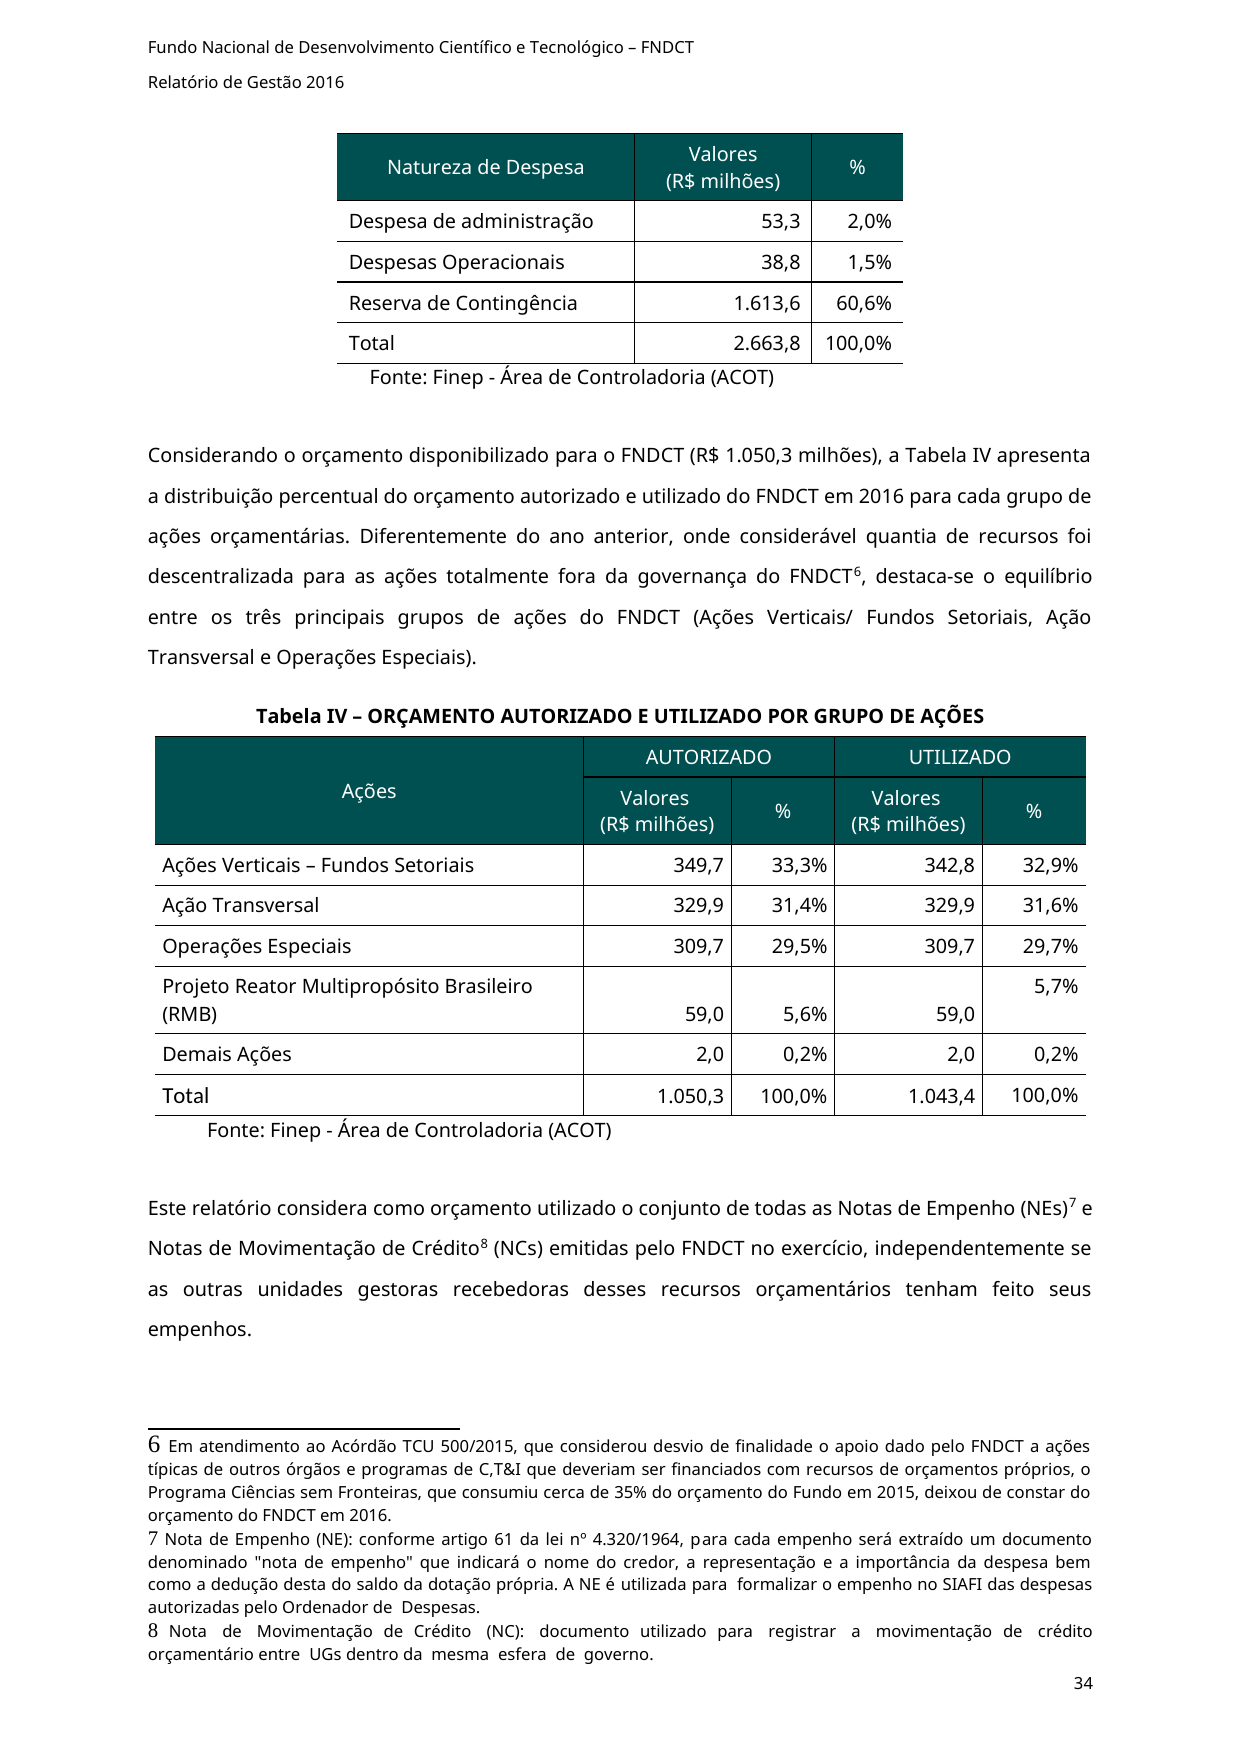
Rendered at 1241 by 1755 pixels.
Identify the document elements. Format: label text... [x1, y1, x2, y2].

table_cell Total [337, 323, 634, 362]
table_cell 100,0% [983, 1075, 1086, 1115]
table_cell 31,6% [983, 886, 1086, 925]
table_header % [812, 134, 903, 200]
table_cell Despesas Operacionais [337, 242, 634, 281]
table_cell 349,7 [584, 845, 731, 884]
table_cell 329,9 [835, 886, 982, 925]
table_cell 100,0% [732, 1075, 834, 1115]
table_cell 0,2% [732, 1034, 834, 1073]
table_cell Ação Transversal [155, 886, 583, 925]
table_cell Valores (R$ milhões) [835, 778, 982, 844]
table_cell 59,0 [835, 967, 982, 1033]
table_cell 29,7% [983, 926, 1086, 966]
table_cell 5,7% [983, 967, 1086, 1033]
table_cell 53,3 [635, 201, 811, 241]
table_cell 100,0% [812, 323, 903, 362]
table_header AUTORIZADO [584, 737, 834, 776]
table_cell 38,8 [635, 242, 811, 281]
text Tabela IV – ORÇAMENTO AUTORIZADO E UTILIZADO POR GRUPO DE AÇÕES [148, 703, 1093, 730]
table_cell 5,6% [732, 967, 834, 1033]
table_cell 309,7 [584, 926, 731, 966]
table_cell Total [155, 1075, 583, 1115]
text Fonte: Finep - Área de Controladoria (ACOT) [148, 1116, 1093, 1143]
table_cell 2,0 [835, 1034, 982, 1073]
text Em atendimento ao Acórdão TCU 500/2015, que considerou desvio de finalidade o apoio dado pelo FNDCT a ações típicas de outros órgãos e programas de C,T&I que deveriam ser financiados com recursos de orçamentos próprios, o Programa Ciências sem Fronteiras, que consumiu cerca de 35% do orçamento do Fundo em 2015, deixou de constar do orçamento do FNDCT em 2016. [148, 1429, 1093, 1526]
table_header Ações [155, 737, 583, 844]
table_cell % [732, 778, 834, 844]
table_cell Reserva de Contingência [337, 283, 634, 322]
table_cell Ações Verticais – Fundos Setoriais [155, 845, 583, 884]
table_header Valores (R$ milhões) [635, 134, 811, 200]
table_cell Projeto Reator Multipropósito Brasileiro (RMB) [155, 967, 583, 1033]
table_cell 31,4% [732, 886, 834, 925]
table_cell 329,9 [584, 886, 731, 925]
text Nota de Movimentação de Crédito (NC): documento utilizado para registrar a movimentação de crédito orçamentário entre UGs dentro da mesma esfera de governo. [148, 1618, 1093, 1665]
table_cell 1.613,6 [635, 283, 811, 322]
table_cell 342,8 [835, 845, 982, 884]
table_cell % [983, 778, 1086, 844]
table_cell Demais Ações [155, 1034, 583, 1073]
table_cell 60,6% [812, 283, 903, 322]
table_cell 2,0% [812, 201, 903, 241]
table_cell 32,9% [983, 845, 1086, 884]
table_cell 59,0 [584, 967, 731, 1033]
table_cell 309,7 [835, 926, 982, 966]
text Considerando o orçamento disponibilizado para o FNDCT (R$ 1.050,3 milhões), a Tabela IV apresenta a distribuição percentual do orçamento autorizado e utilizado do FNDCT em 2016 para cada grupo de ações orçamentárias. Diferentemente do ano anterior, onde considerável quantia de recursos foi descentralizada para as ações totalmente fora da governança do FNDCT, destaca-se o equilíbrio entre os três principais grupos de ações do FNDCT (Ações Verticais/ Fundos Setoriais, Ação Transversal e Operações Especiais). [148, 441, 1093, 671]
table_header Natureza de Despesa [337, 134, 634, 200]
table_cell Despesa de administração [337, 201, 634, 241]
table_cell Valores (R$ milhões) [584, 778, 731, 844]
table_cell 2,0 [584, 1034, 731, 1073]
table_cell 1.050,3 [584, 1075, 731, 1115]
text Nota de Empenho (NE): conforme artigo 61 da lei nº 4.320/1964, para cada empenho será extraído um documento denominado "nota de empenho" que indicará o nome do credor, a representação e a importância da despesa bem como a dedução desta do saldo da dotação própria. A NE é utilizada para formalizar o empenho no SIAFI das despesas autorizadas pelo Ordenador de Despesas. [148, 1526, 1093, 1618]
table_cell 1,5% [812, 242, 903, 281]
table_cell Operações Especiais [155, 926, 583, 966]
table_cell 2.663,8 [635, 323, 811, 362]
table_cell 29,5% [732, 926, 834, 966]
table_cell 1.043,4 [835, 1075, 982, 1115]
text Este relatório considera como orçamento utilizado o conjunto de todas as Notas de Empenho (NEs) e Notas de Movimentação de Crédito (NCs) emitidas pelo FNDCT no exercício, independentemente se as outras unidades gestoras recebedoras desses recursos orçamentários tenham feito seus empenhos. [148, 1194, 1093, 1342]
table_header UTILIZADO [835, 737, 1086, 776]
table_cell 0,2% [983, 1034, 1086, 1073]
text Fonte: Finep - Área de Controladoria (ACOT) [222, 363, 1093, 391]
table_cell 33,3% [732, 845, 834, 884]
